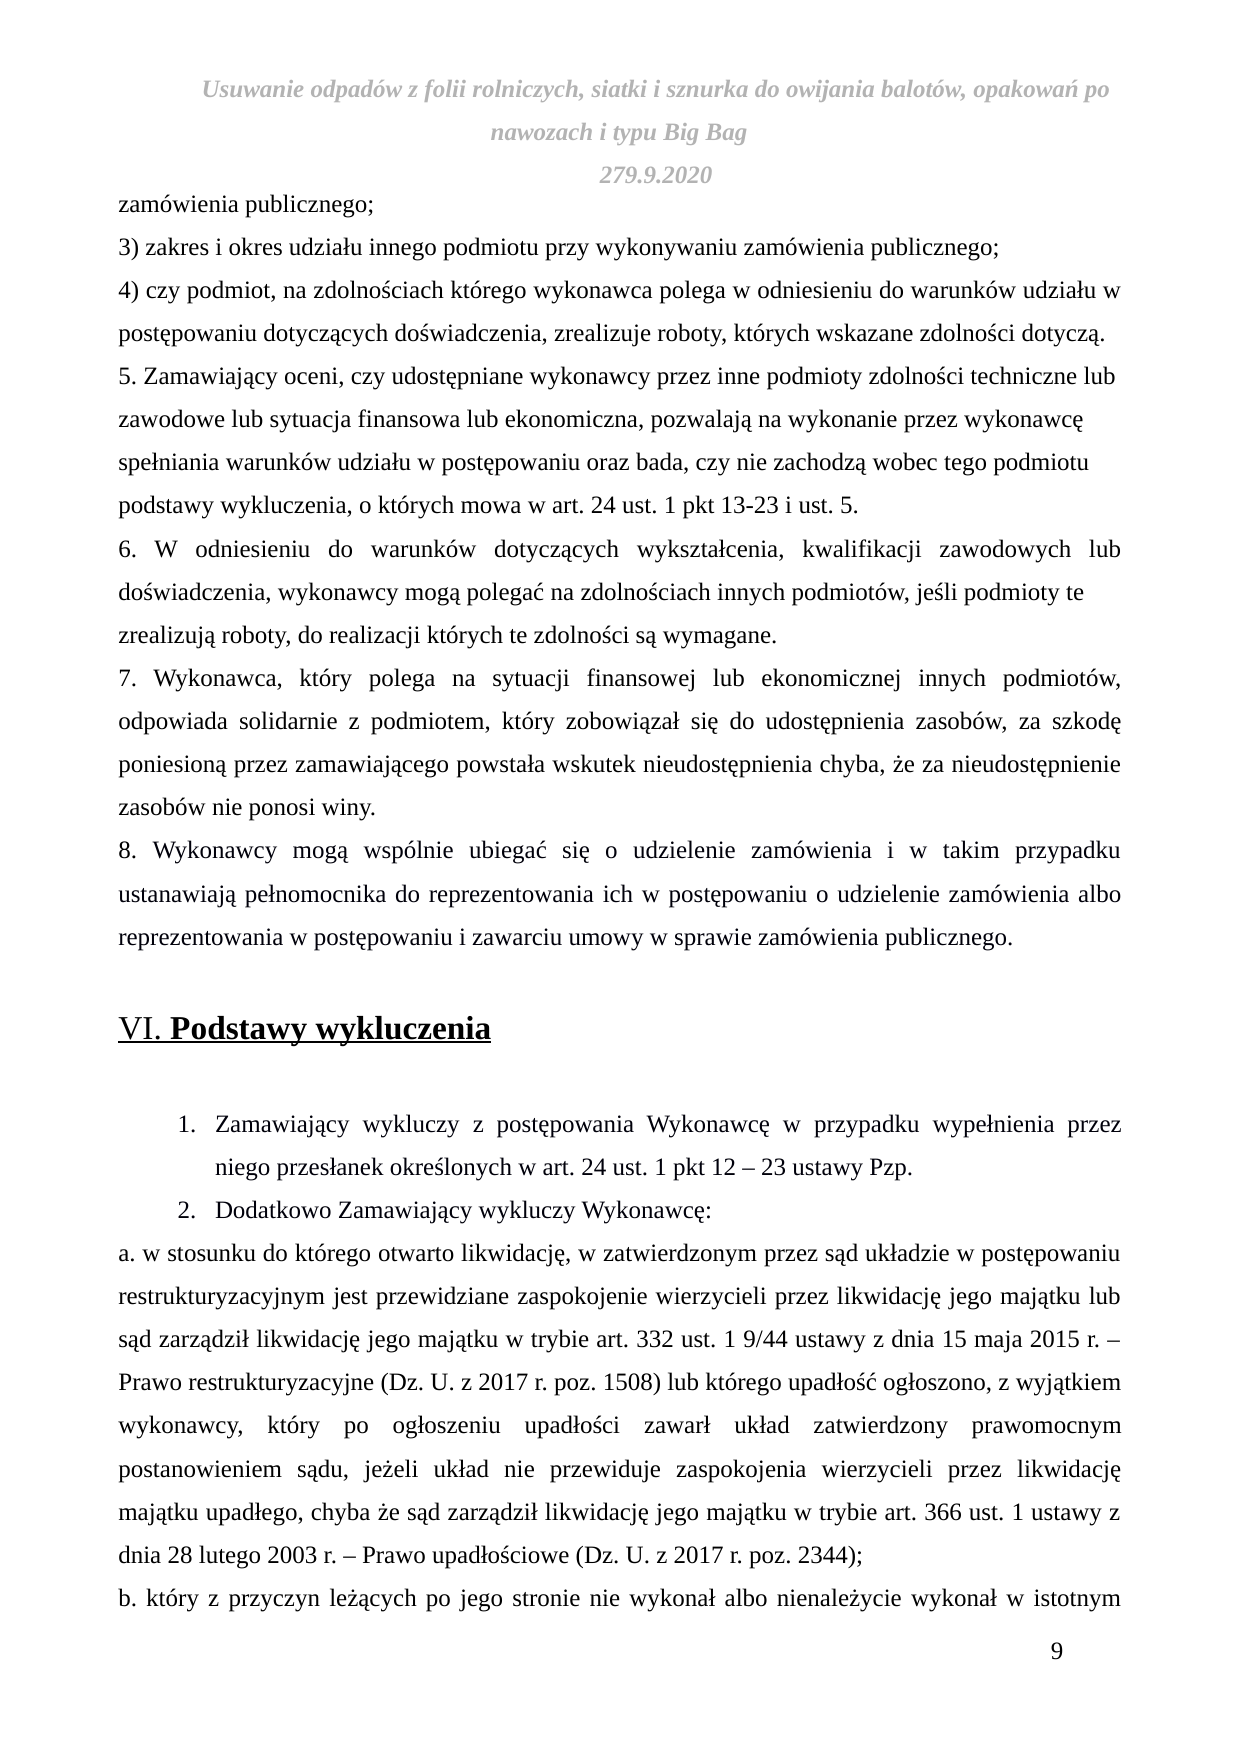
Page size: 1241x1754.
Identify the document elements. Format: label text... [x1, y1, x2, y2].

text 4) czy podmiot, na zdolnościach którego wykonawca polega w odniesieniu do warunków udziału w postępowaniu dotyczących doświadczenia, zrealizuje roboty, których wskazane zdolności dotyczą. [118, 275, 1122, 347]
text 3) zakres i okres udziału innego podmiotu przy wykonywaniu zamówienia publicznego; [118, 232, 1122, 261]
text zrealizują roboty, do realizacji których te zdolności są wymagane. [118, 620, 1122, 649]
text 6. W odniesieniu do warunków dotyczących wykształcenia, kwalifikacji zawodowych lub doświadczenia, wykonawcy mogą polegać na zdolnościach innych podmiotów, jeśli podmioty te [118, 534, 1122, 606]
text a. w stosunku do którego otwarto likwidację, w zatwierdzonym przez sąd układzie w postępowaniu restrukturyzacyjnym jest przewidziane zaspokojenie wierzycieli przez likwidację jego majątku lub sąd zarządził likwidację jego majątku w trybie art. 332 ust. 1 9/44 ustawy z dnia 15 maja 2015 r. – Prawo restrukturyzacyjne (Dz. U. z 2017 r. poz. 1508) lub którego upadłość ogłoszono, z wyjątkiem wykonawcy, który po ogłoszeniu upadłości zawarł układ zatwierdzony prawomocnym postanowieniem sądu, jeżeli układ nie przewiduje zaspokojenia wierzycieli przez likwidację majątku upadłego, chyba że sąd zarządził likwidację jego majątku w trybie art. 366 ust. 1 ustawy z dnia 28 lutego 2003 r. – Prawo upadłościowe (Dz. U. z 2017 r. poz. 2344); [118, 1238, 1122, 1569]
text b. który z przyczyn leżących po jego stronie nie wykonał albo nienależycie wykonał w istotnym [118, 1583, 1122, 1612]
text 8. Wykonawcy mogą wspólnie ubiegać się o udzielenie zamówienia i w takim przypadku ustanawiają pełnomocnika do reprezentowania ich w postępowaniu o udzielenie zamówienia albo reprezentowania w postępowaniu i zawarciu umowy w sprawie zamówienia publicznego. [118, 836, 1122, 951]
list Zamawiający wykluczy z postępowania Wykonawcę w przypadku wypełnienia przez niego przesłanek określonych w art. 24 ust. 1 pkt 12 – 23 ustawy Pzp. [177, 1109, 1122, 1181]
text 5. Zamawiający oceni, czy udostępniane wykonawcy przez inne podmioty zdolności techniczne lub [118, 361, 1122, 390]
text spełniania warunków udziału w postępowaniu oraz bada, czy nie zachodzą wobec tego podmiotu [118, 447, 1122, 476]
text VI. Podstawy wykluczenia [118, 1008, 1122, 1046]
text zamówienia publicznego; [118, 189, 1122, 217]
text 7. Wykonawca, który polega na sytuacji finansowej lub ekonomicznej innych podmiotów, odpowiada solidarnie z podmiotem, który zobowiązał się do udostępnienia zasobów, za szkodę poniesioną przez zamawiającego powstała wskutek nieudostępnienia chyba, że za nieudostępnienie zasobów nie ponosi winy. [118, 663, 1122, 821]
text podstawy wykluczenia, o których mowa w art. 24 ust. 1 pkt 13-23 i ust. 5. [118, 491, 1122, 519]
list Dodatkowo Zamawiający wykluczy Wykonawcę: [177, 1195, 1122, 1224]
text zawodowe lub sytuacja finansowa lub ekonomiczna, pozwalają na wykonanie przez wykonawcę [118, 404, 1122, 433]
